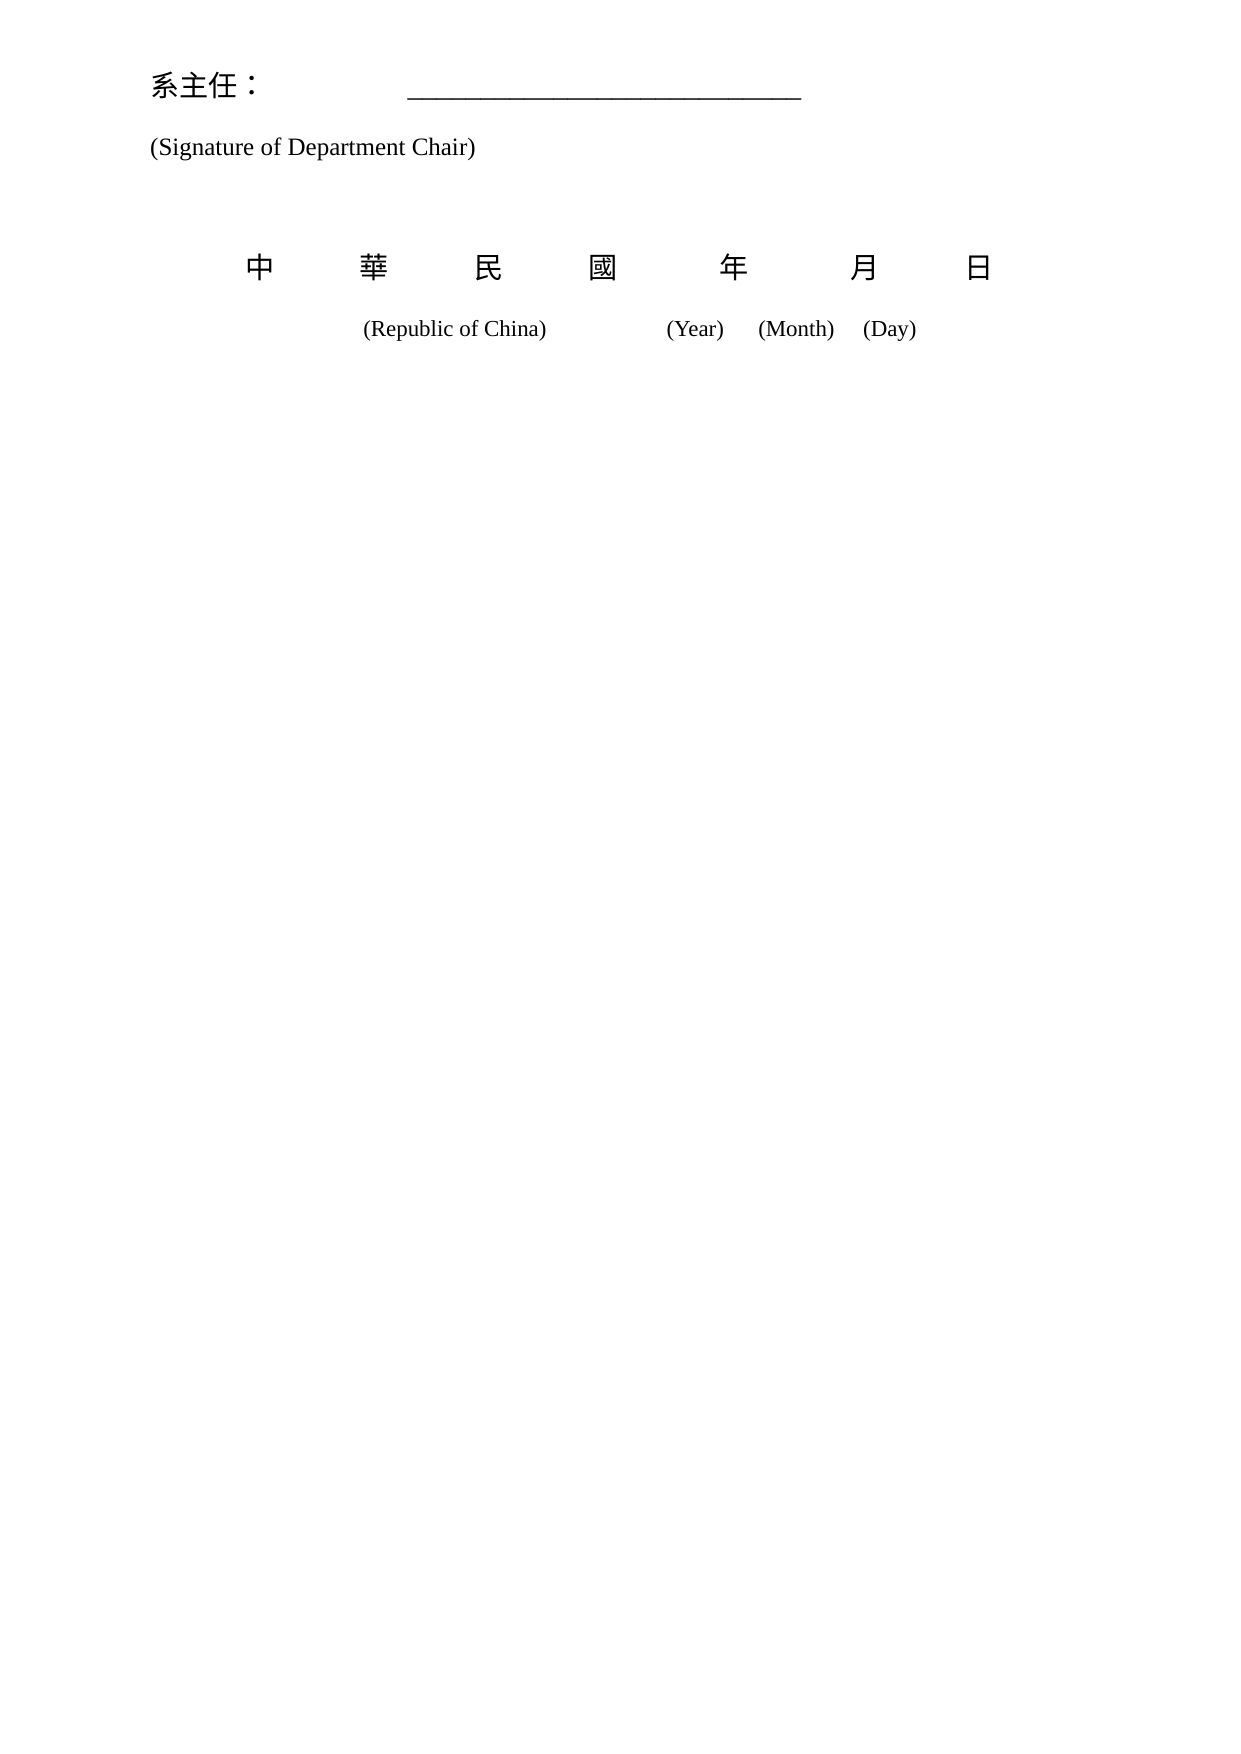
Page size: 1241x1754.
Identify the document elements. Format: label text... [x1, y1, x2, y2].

text (Republic of China) (Year) (Month) (Day) [150, 286, 1090, 349]
text 中 華 民 國 年 月 日 [150, 224, 1090, 286]
text 系主任： ___________________________ [150, 42, 1090, 105]
text (Signature of Department Chair) [150, 105, 1090, 167]
